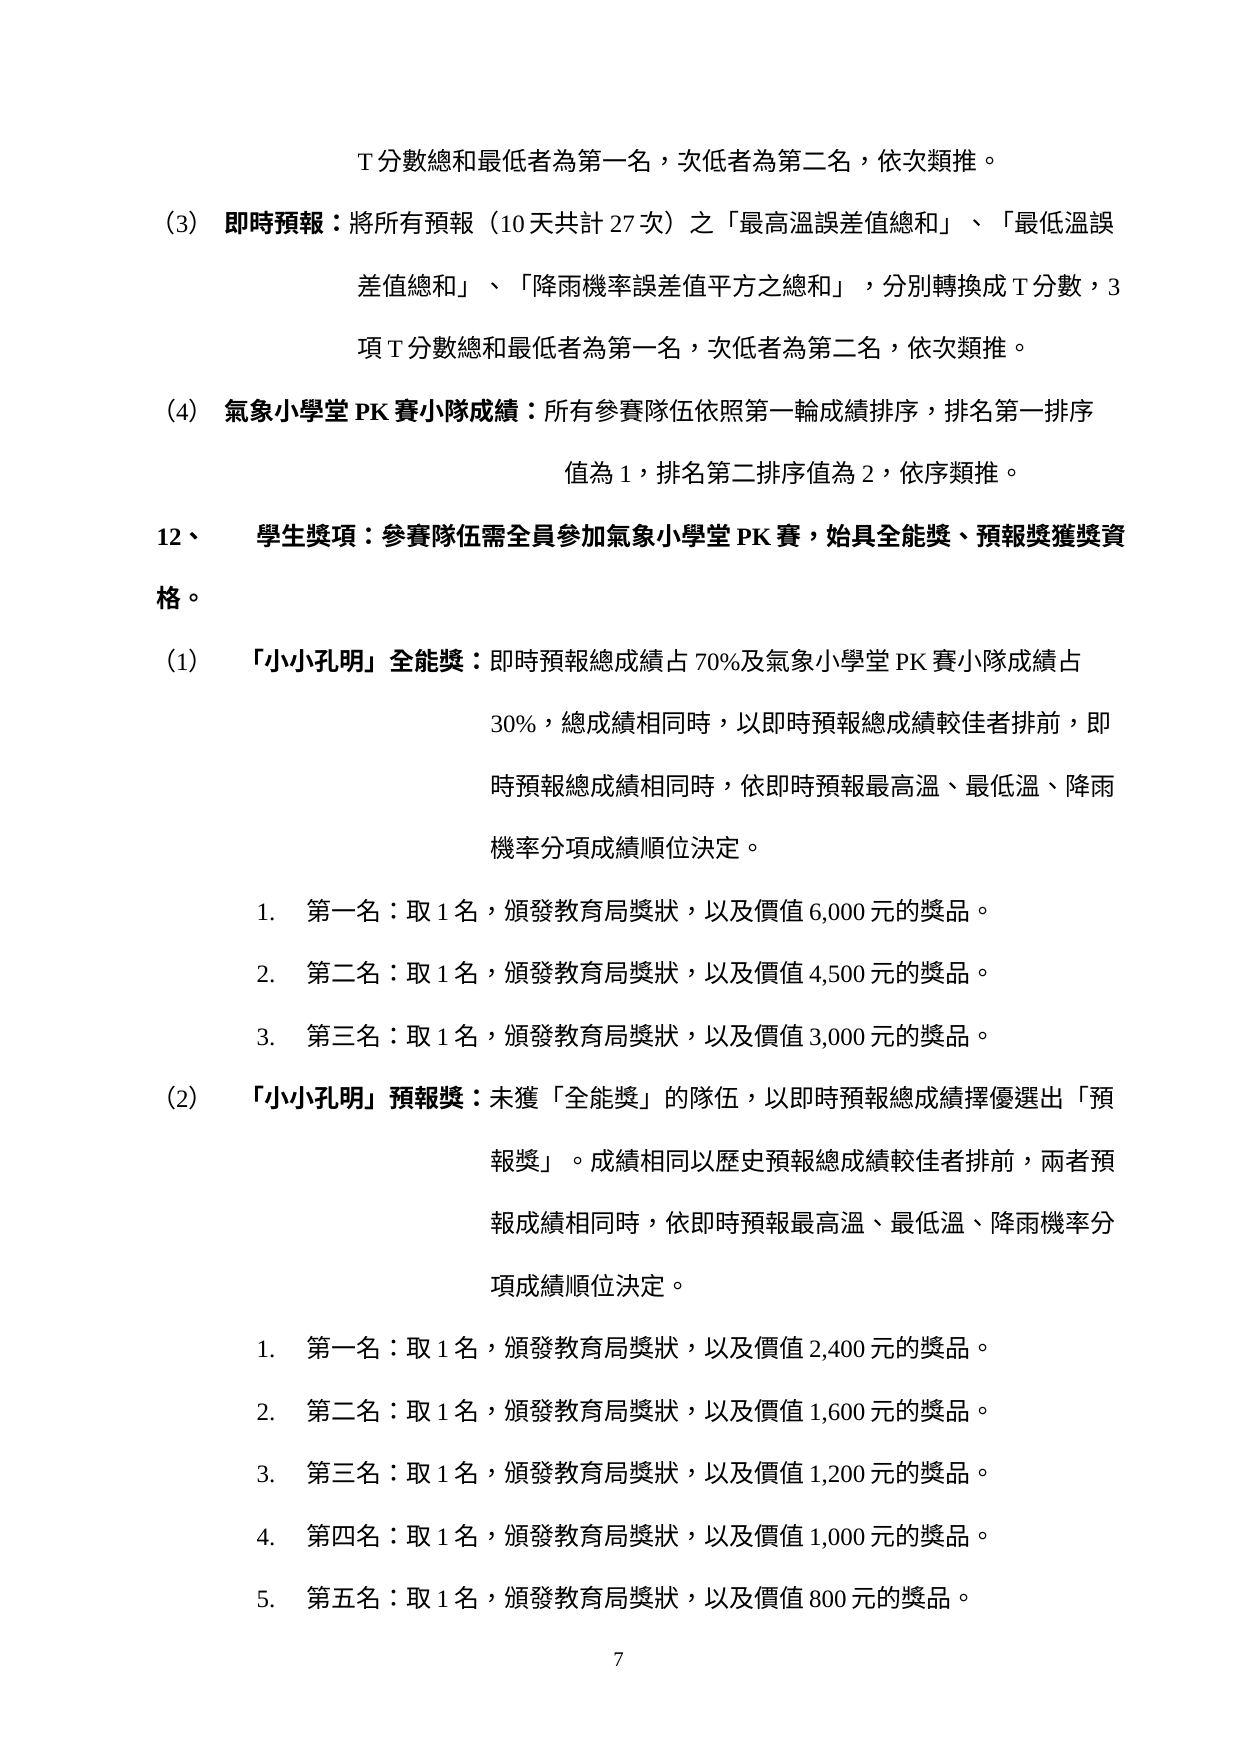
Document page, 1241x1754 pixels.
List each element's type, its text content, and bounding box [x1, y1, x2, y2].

list 「小小孔明」全能獎：即時預報總成績占70%及氣象小學堂PK賽小隊成績占 [151, 618, 1130, 680]
list 即時預報：將所有預報（10天共計27次）之「最高溫誤差值總和」、「最低溫誤 [151, 180, 1130, 243]
subtitle 報獎」。成績相同以歷史預報總成績較佳者排前，兩者預報成績相同時，依即時預報最高溫、最低溫、降雨機率分項成績順位決定。 [490, 1118, 1130, 1305]
list 氣象小學堂PK賽小隊成績：所有參賽隊伍依照第一輪成績排序，排名第一排序 值為1，排名第二排序值為2，依序類推。 [151, 368, 1130, 493]
list 學生獎項：參賽隊伍需全員參加氣象小學堂PK賽，始具全能獎、預報獎獲獎資格。 [156, 493, 1130, 618]
list 第三名：取1名，頒發教育局獎狀，以及價值1,200元的獎品。 [256, 1430, 1130, 1493]
list 第二名：取1名，頒發教育局獎狀，以及價值4,500元的獎品。 [256, 930, 1130, 993]
list 第二名：取1名，頒發教育局獎狀，以及價值1,600元的獎品。 [256, 1368, 1130, 1430]
list 第五名：取1名，頒發教育局獎狀，以及價值800元的獎品。 [256, 1555, 1130, 1618]
subtitle 30%，總成績相同時，以即時預報總成績較佳者排前，即時預報總成績相同時，依即時預報最高溫、最低溫、降雨機率分項成績順位決定。 [490, 680, 1130, 868]
list 第一名：取1名，頒發教育局獎狀，以及價值2,400元的獎品。 [256, 1305, 1130, 1368]
subtitle 差值總和」、「降雨機率誤差值平方之總和」，分別轉換成T分數，3項T分數總和最低者為第一名，次低者為第二名，依次類推。 [357, 243, 1130, 368]
list 「小小孔明」預報獎：未獲「全能獎」的隊伍，以即時預報總成績擇優選出「預 [151, 1055, 1130, 1118]
list 第一名：取1名，頒發教育局獎狀，以及價值6,000元的獎品。 [256, 868, 1130, 930]
list 第三名：取1名，頒發教育局獎狀，以及價值3,000元的獎品。 [256, 993, 1130, 1055]
list T分數總和最低者為第一名，次低者為第二名，依次類推。 [151, 118, 1130, 180]
list 第四名：取1名，頒發教育局獎狀，以及價值1,000元的獎品。 [256, 1493, 1130, 1555]
